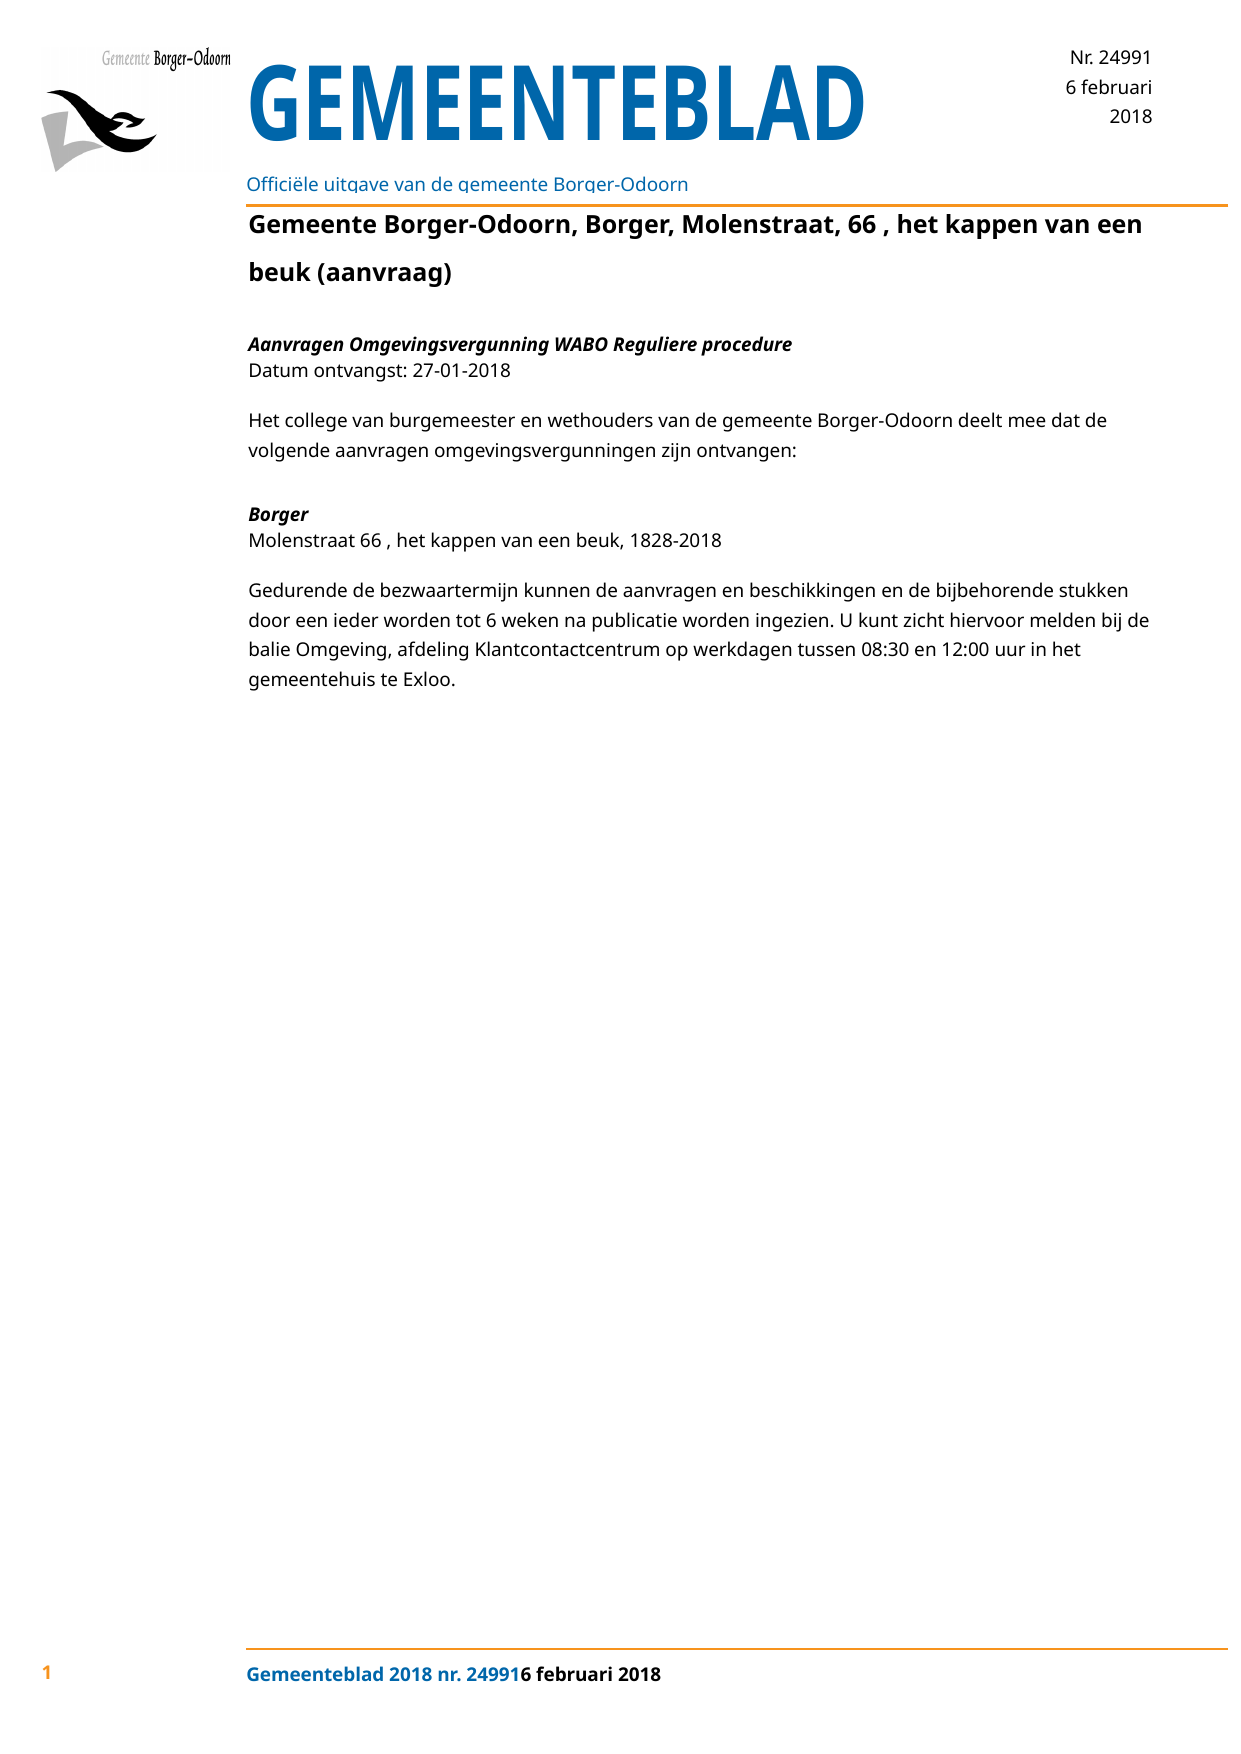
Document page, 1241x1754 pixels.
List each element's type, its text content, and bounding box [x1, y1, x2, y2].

text Borger [248, 501, 1152, 527]
text Molenstraat 66 , het kappen van een beuk, 1828-2018 [248, 527, 1152, 553]
text Gemeente Borger-Odoorn, Borger, Molenstraat, 66 , het kappen van een beuk (aanvraag) [248, 207, 1152, 288]
text Datum ontvangst: 27-01-2018 [248, 357, 1152, 383]
text Gedurende de bezwaartermijn kunnen de aanvragen en beschikkingen en de bijbehorende stukken door een ieder worden tot 6 weken na publicatie worden ingezien. U kunt zicht hiervoor melden bij de balie Omgeving, afdeling Klantcontactcentrum op werkdagen tussen 08:30 en 12:00 uur in het gemeentehuis te Exloo. [248, 577, 1152, 692]
text Aanvragen Omgevingsvergunning WABO Reguliere procedure [248, 331, 1152, 357]
text Het college van burgemeester en wethouders van de gemeente Borger-Odoorn deelt mee dat de volgende aanvragen omgevingsvergunningen zijn ontvangen: [248, 408, 1152, 463]
picture [41, 47, 231, 172]
